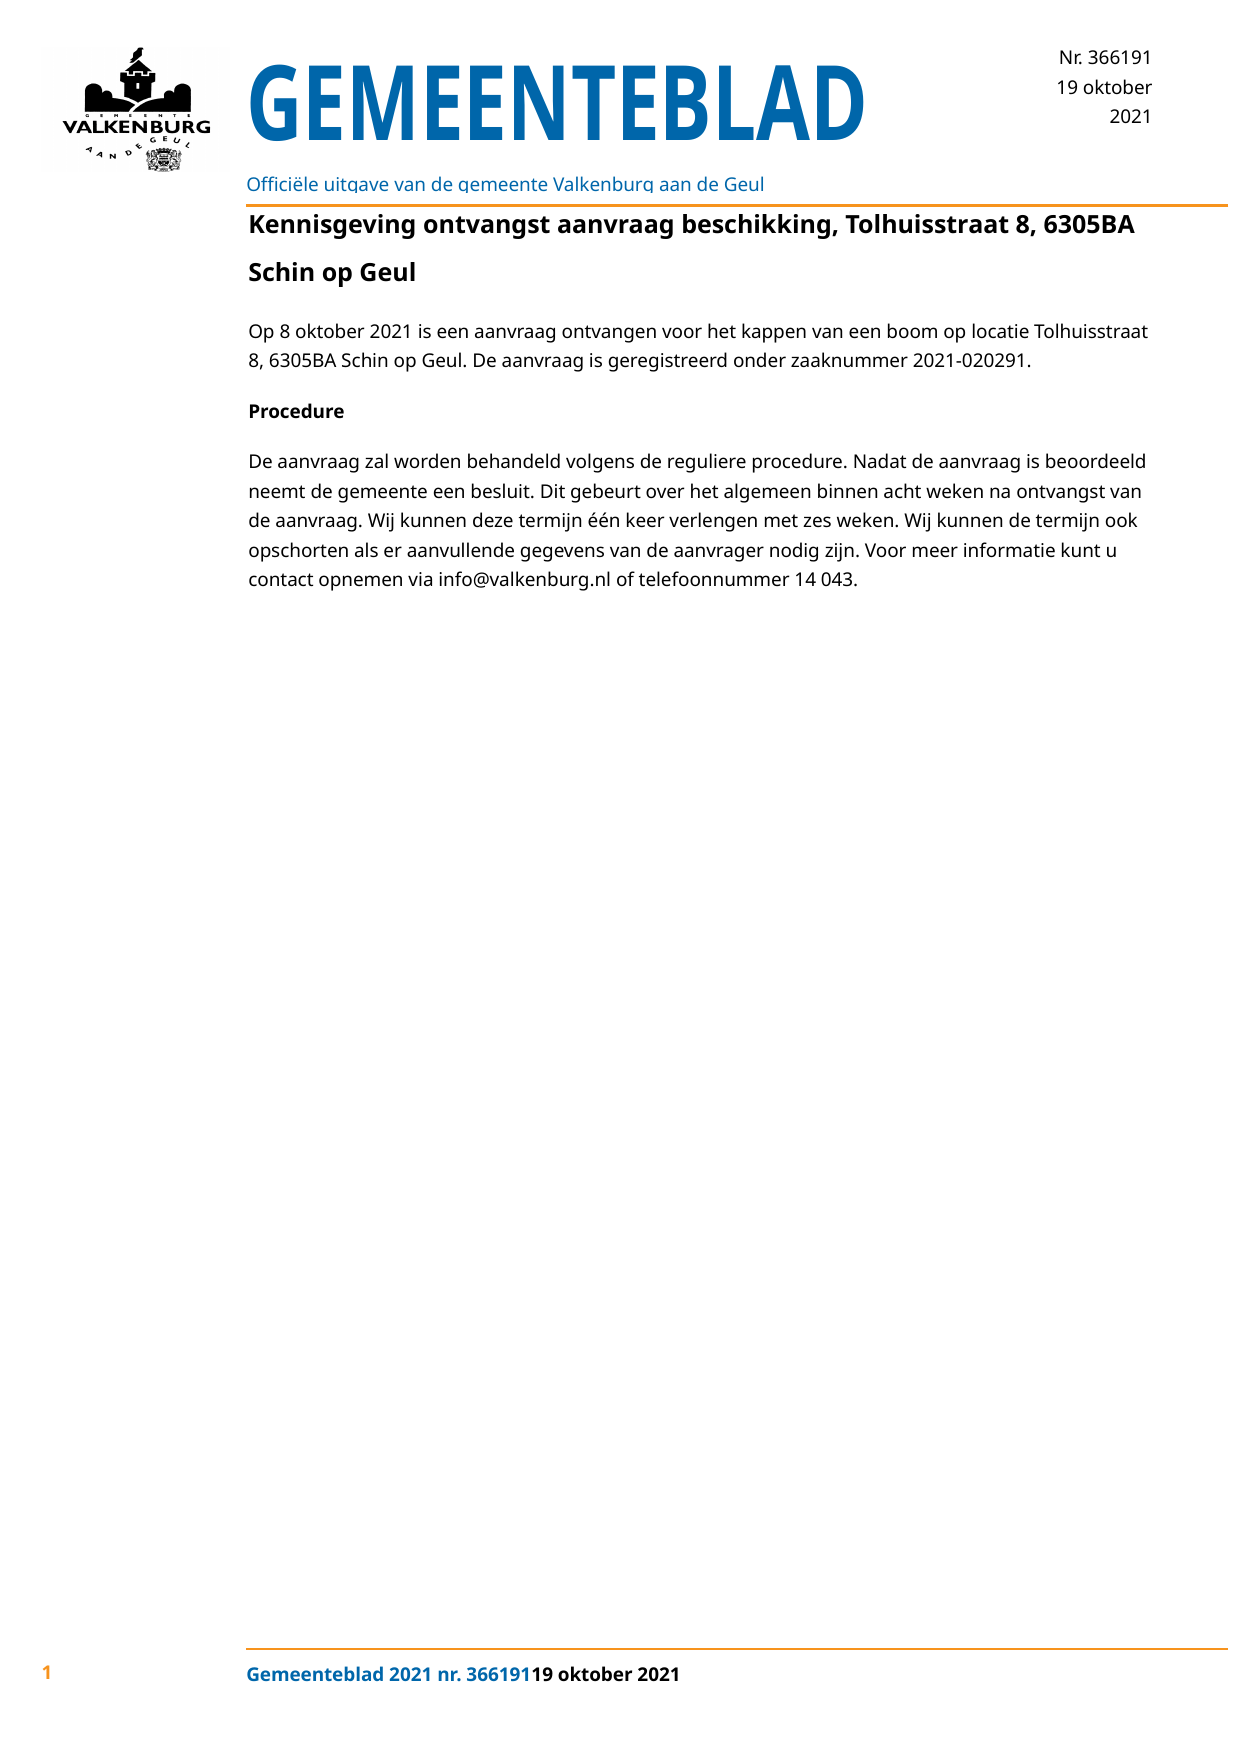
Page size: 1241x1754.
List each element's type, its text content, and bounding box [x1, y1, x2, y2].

text Op 8 oktober 2021 is een aanvraag ontvangen voor het kappen van een boom op locatie Tolhuisstraat 8, 6305BA Schin op Geul. De aanvraag is geregistreerd onder zaaknummer 2021-020291. [248, 318, 1152, 373]
text De aanvraag zal worden behandeld volgens de reguliere procedure. Nadat de aanvraag is beoordeeld neemt de gemeente een besluit. Dit gebeurt over het algemeen binnen acht weken na ontvangst van de aanvraag. Wij kunnen deze termijn één keer verlengen met zes weken. Wij kunnen de termijn ook opschorten als er aanvullende gegevens van de aanvrager nodig zijn. Voor meer informatie kunt u contact opnemen via info@valkenburg.nl of telefoonnummer 14 043. [248, 448, 1152, 592]
text Procedure [248, 398, 1152, 424]
text Kennisgeving ontvangst aanvraag beschikking, Tolhuisstraat 8, 6305BA Schin op Geul [248, 207, 1152, 288]
picture [41, 47, 231, 172]
